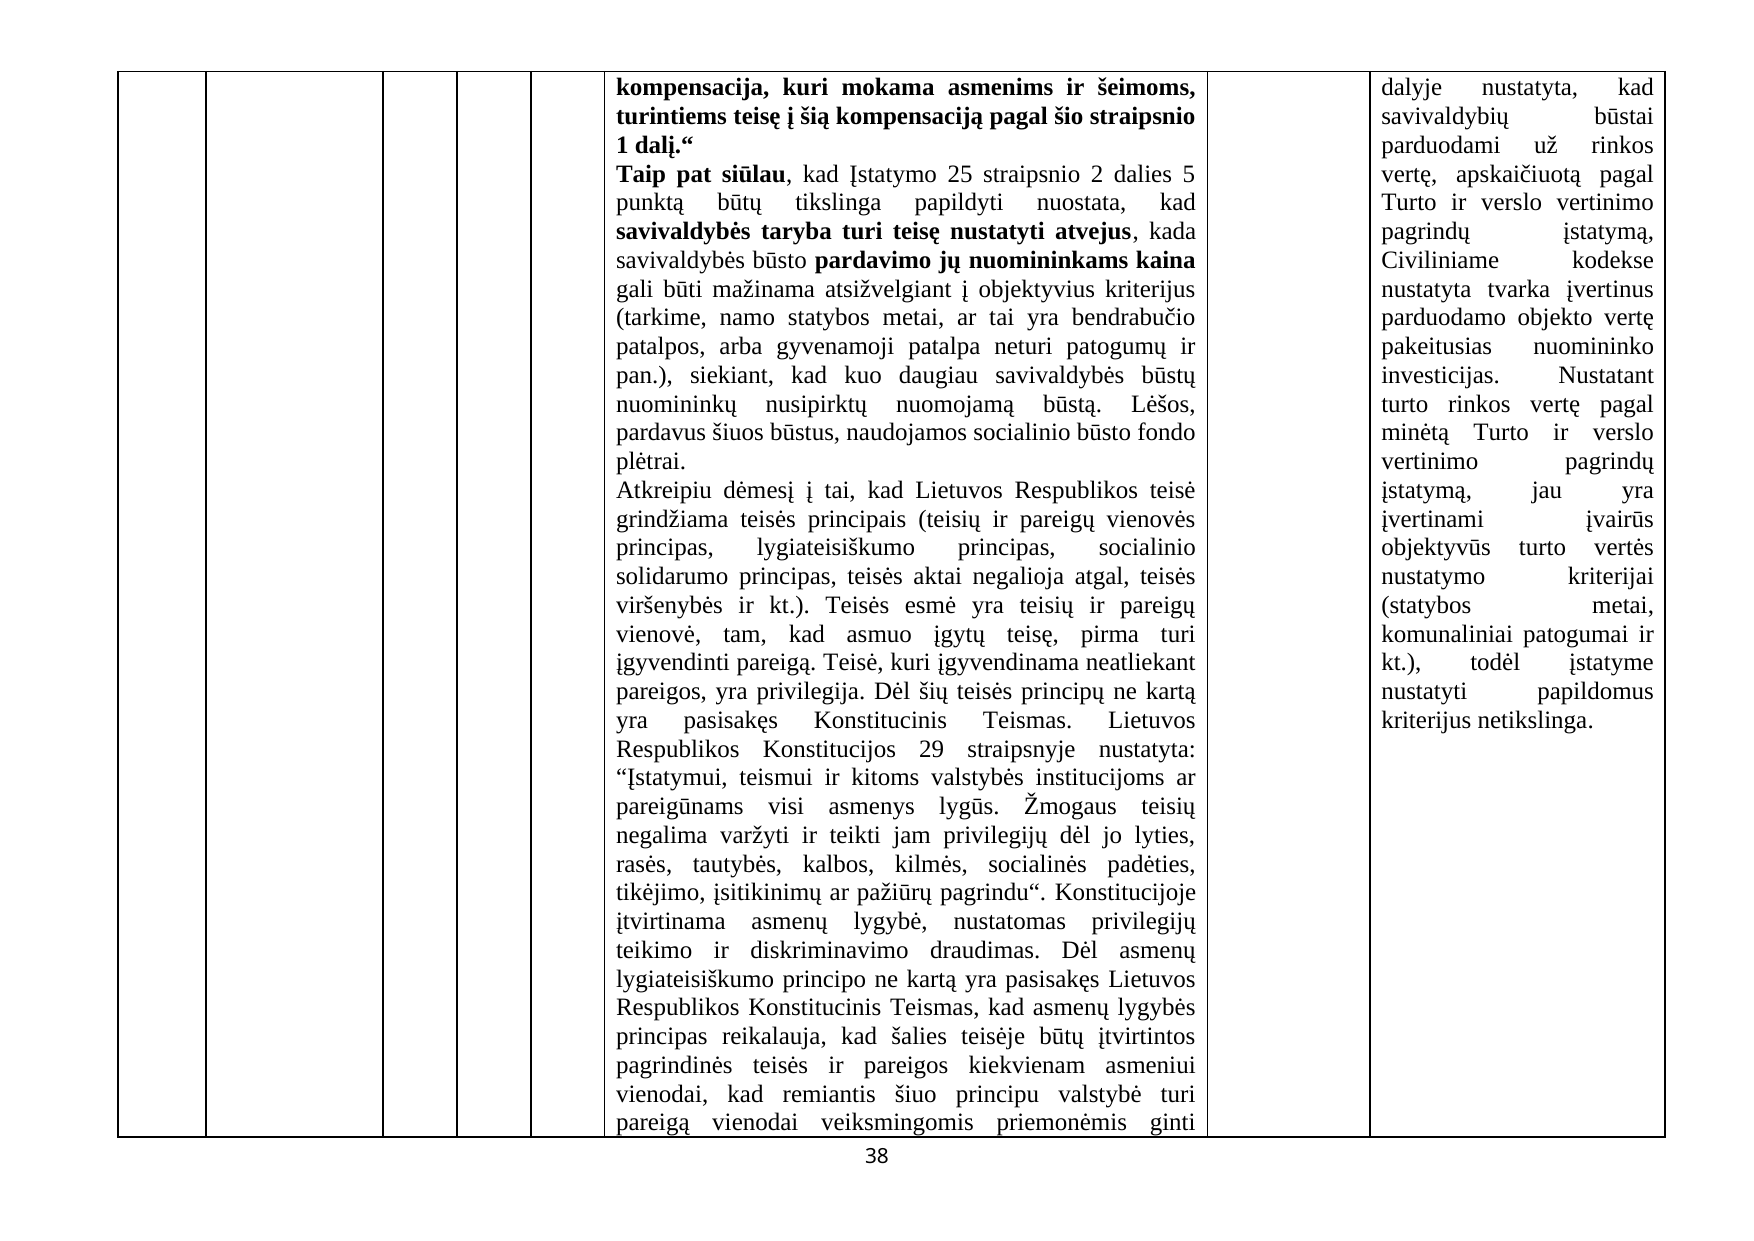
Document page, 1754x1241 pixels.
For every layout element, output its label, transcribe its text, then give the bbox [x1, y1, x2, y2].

table_cell [458, 72, 530, 1136]
table_cell [384, 72, 456, 1136]
table_cell [119, 72, 205, 1136]
table_cell kompensacija, kuri mokama asmenims ir šeimoms, turintiems teisę į šią kompensaciją pagal šio straipsnio 1 dalį.“ Taip pat siūlau, kad Įstatymo 25 straipsnio 2 dalies 5 punktą būtų tikslinga papildyti nuostata, kad savivaldybės taryba turi teisę nustatyti atvejus, kada savivaldybės būsto pardavimo jų nuomininkams kaina gali būti mažinama atsižvelgiant į objektyvius kriterijus (tarkime, namo statybos metai, ar tai yra bendrabučio patalpos, arba gyvenamoji patalpa neturi patogumų ir pan.), siekiant, kad kuo daugiau savivaldybės būstų nuomininkų nusipirktų nuomojamą būstą. Lėšos, pardavus šiuos būstus, naudojamos socialinio būsto fondo plėtrai. Atkreipiu dėmesį į tai, kad Lietuvos Respublikos teisė grindžiama teisės principais (teisių ir pareigų vienovės principas, lygiateisiškumo principas, socialinio solidarumo principas, teisės aktai negalioja atgal, teisės viršenybės ir kt.). Teisės esmė yra teisių ir pareigų vienovė, tam, kad asmuo įgytų teisę, pirma turi įgyvendinti pareigą. Teisė, kuri įgyvendinama neatliekant pareigos, yra privilegija. Dėl šių teisės principų ne kartą yra pasisakęs Konstitucinis Teismas. Lietuvos Respublikos Konstitucijos 29 straipsnyje nustatyta: “Įstatymui, teismui ir kitoms valstybės institucijoms ar pareigūnams visi asmenys lygūs. Žmogaus teisių negalima varžyti ir teikti jam privilegijų dėl jo lyties, rasės, tautybės, kalbos, kilmės, socialinės padėties, tikėjimo, įsitikinimų ar pažiūrų pagrindu“. Konstitucijoje įtvirtinama asmenų lygybė, nustatomas privilegijų teikimo ir diskriminavimo draudimas. Dėl asmenų lygiateisiškumo principo ne kartą yra pasisakęs Lietuvos Respublikos Konstitucinis Teismas, kad asmenų lygybės principas reikalauja, kad šalies teisėje būtų įtvirtintos pagrindinės teisės ir pareigos kiekvienam asmeniui vienodai, kad remiantis šiuo principu valstybė turi pareigą vienodai veiksmingomis priemonėmis ginti [605, 72, 1207, 1136]
table_cell dalyje nustatyta, kad savivaldybių būstai parduodami už rinkos vertę, apskaičiuotą pagal Turto ir verslo vertinimo pagrindų įstatymą, Civiliniame kodekse nustatyta tvarka įvertinus parduodamo objekto vertę pakeitusias nuomininko investicijas. Nustatant turto rinkos vertę pagal minėtą Turto ir verslo vertinimo pagrindų įstatymą, jau yra įvertinami įvairūs objektyvūs turto vertės nustatymo kriterijai (statybos metai, komunaliniai patogumai ir kt.), todėl įstatyme nustatyti papildomus kriterijus netikslinga. [1371, 72, 1664, 1136]
table_cell [1208, 72, 1369, 1136]
table_cell [532, 72, 604, 1136]
table_cell [207, 72, 382, 1136]
